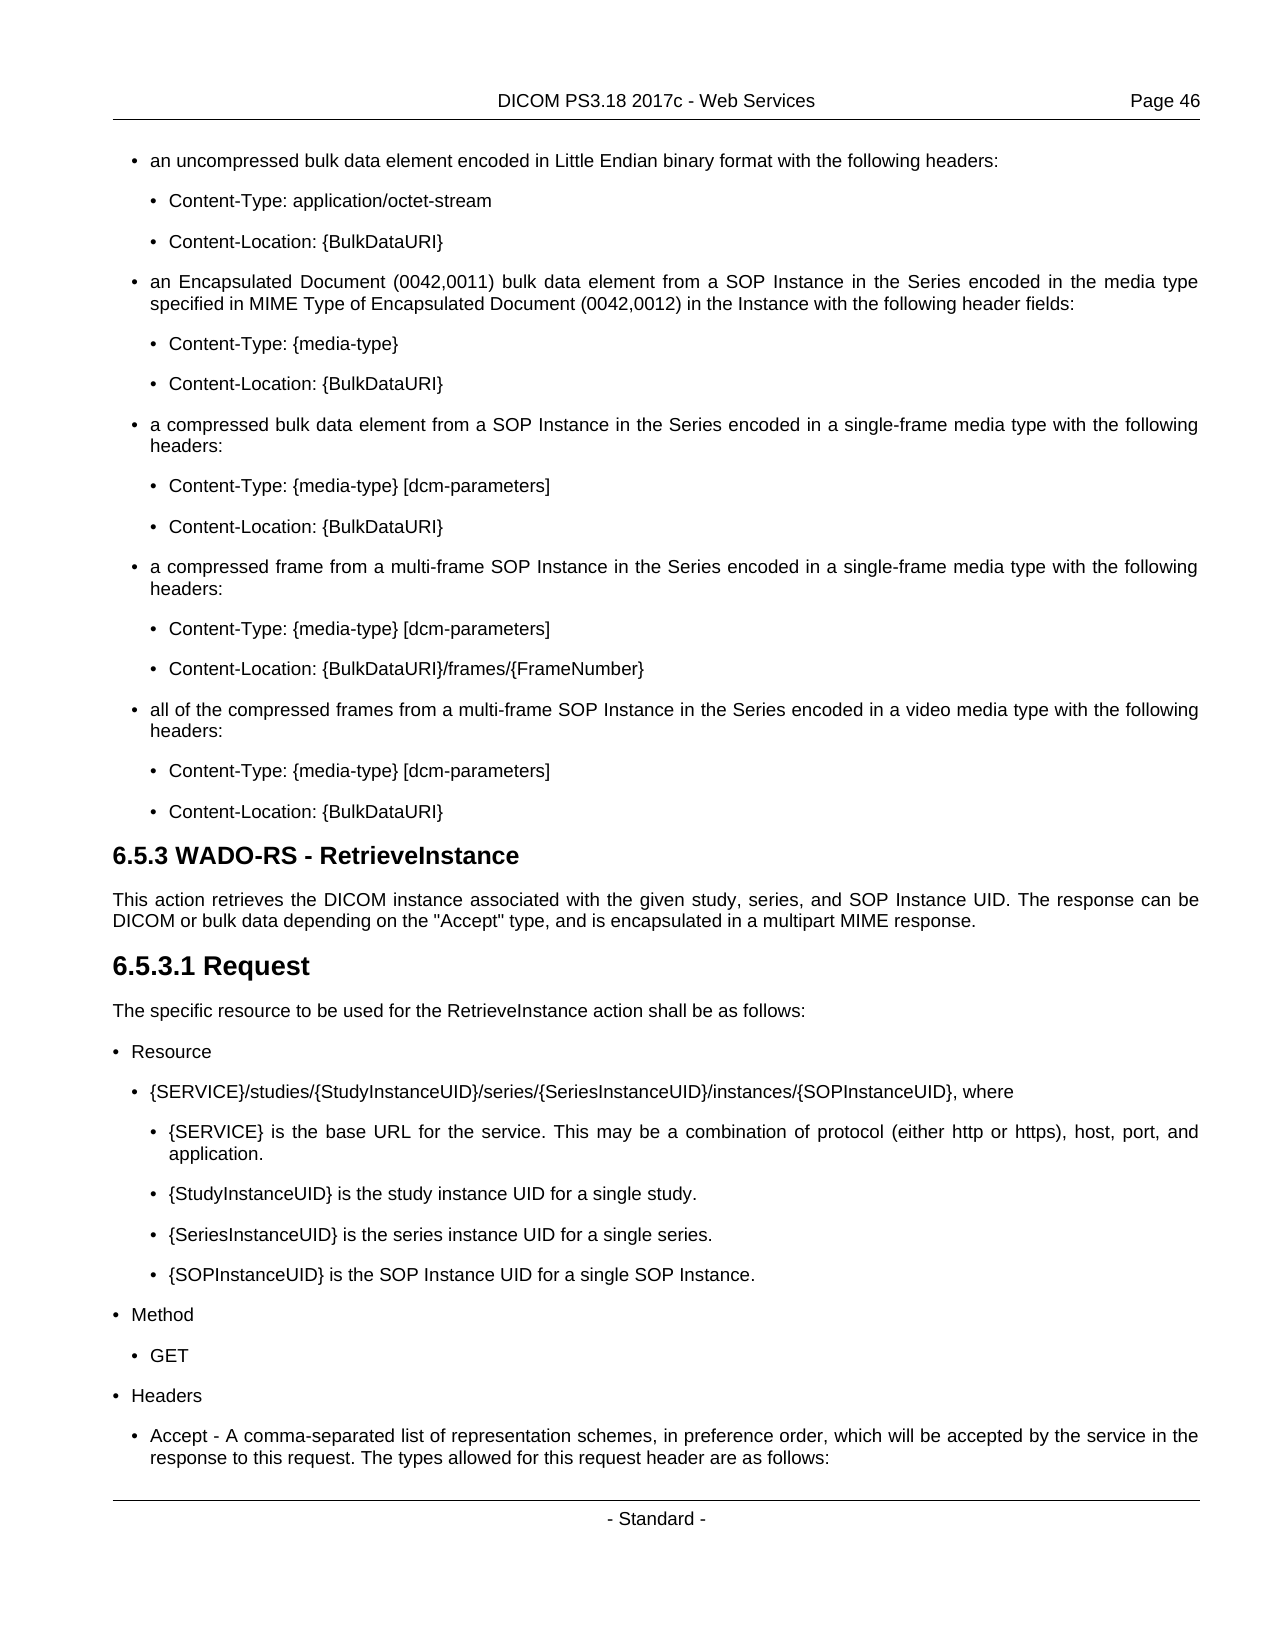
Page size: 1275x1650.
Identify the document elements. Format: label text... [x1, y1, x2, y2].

list {SeriesInstanceUID} is the series instance UID for a single series. [150, 1223, 1200, 1245]
list Resource [112, 1041, 1200, 1062]
list Content-Type: {media-type} [dcm-parameters] [150, 618, 1200, 639]
list a compressed frame from a multi-frame SOP Instance in the Series encoded in a single-frame media type with the following headers: [131, 556, 1200, 599]
list Content-Location: {BulkDataURI}/frames/{FrameNumber} [150, 658, 1200, 680]
list Content-Location: {BulkDataURI} [150, 231, 1200, 252]
list Content-Type: {media-type} [dcm-parameters] [150, 475, 1200, 497]
list Method [112, 1304, 1200, 1326]
list {SERVICE} is the base URL for the service. This may be a combination of protocol (either http or https), host, port, and application. [150, 1121, 1200, 1164]
list an uncompressed bulk data element encoded in Little Endian binary format with the following headers: [131, 150, 1200, 172]
text 6.5.3 WADO-RS - RetrieveInstance [112, 841, 1200, 870]
list {SOPInstanceUID} is the SOP Instance UID for a single SOP Instance. [150, 1264, 1200, 1285]
text The specific resource to be used for the RetrieveInstance action shall be as follows: [112, 1000, 1200, 1022]
list all of the compressed frames from a multi-frame SOP Instance in the Series encoded in a video media type with the following headers: [131, 698, 1200, 742]
text This action retrieves the DICOM instance associated with the given study, series, and SOP Instance UID. The response can be DICOM or bulk data depending on the "Accept" type, and is encapsulated in a multipart MIME response. [112, 888, 1200, 932]
list Content-Type: {media-type} [150, 333, 1200, 354]
list Content-Location: {BulkDataURI} [150, 373, 1200, 395]
list Content-Location: {BulkDataURI} [150, 801, 1200, 822]
list Content-Type: application/octet-stream [150, 190, 1200, 212]
list Content-Location: {BulkDataURI} [150, 516, 1200, 537]
list {StudyInstanceUID} is the study instance UID for a single study. [150, 1183, 1200, 1205]
text 6.5.3.1 Request [112, 950, 1200, 982]
list Accept - A comma-separated list of representation schemes, in preference order, which will be accepted by the service in the response to this request. The types allowed for this request header are as follows: [131, 1425, 1200, 1468]
list Content-Type: {media-type} [dcm-parameters] [150, 760, 1200, 782]
list a compressed bulk data element from a SOP Instance in the Series encoded in a single-frame media type with the following headers: [131, 413, 1200, 457]
list Headers [112, 1385, 1200, 1406]
list {SERVICE}/studies/{StudyInstanceUID}/series/{SeriesInstanceUID}/instances/{SOPInstanceUID}, where [131, 1081, 1200, 1102]
list an Encapsulated Document (0042,0011) bulk data element from a SOP Instance in the Series encoded in the media type specified in MIME Type of Encapsulated Document (0042,0012) in the Instance with the following header fields: [131, 271, 1200, 314]
list GET [131, 1344, 1200, 1366]
